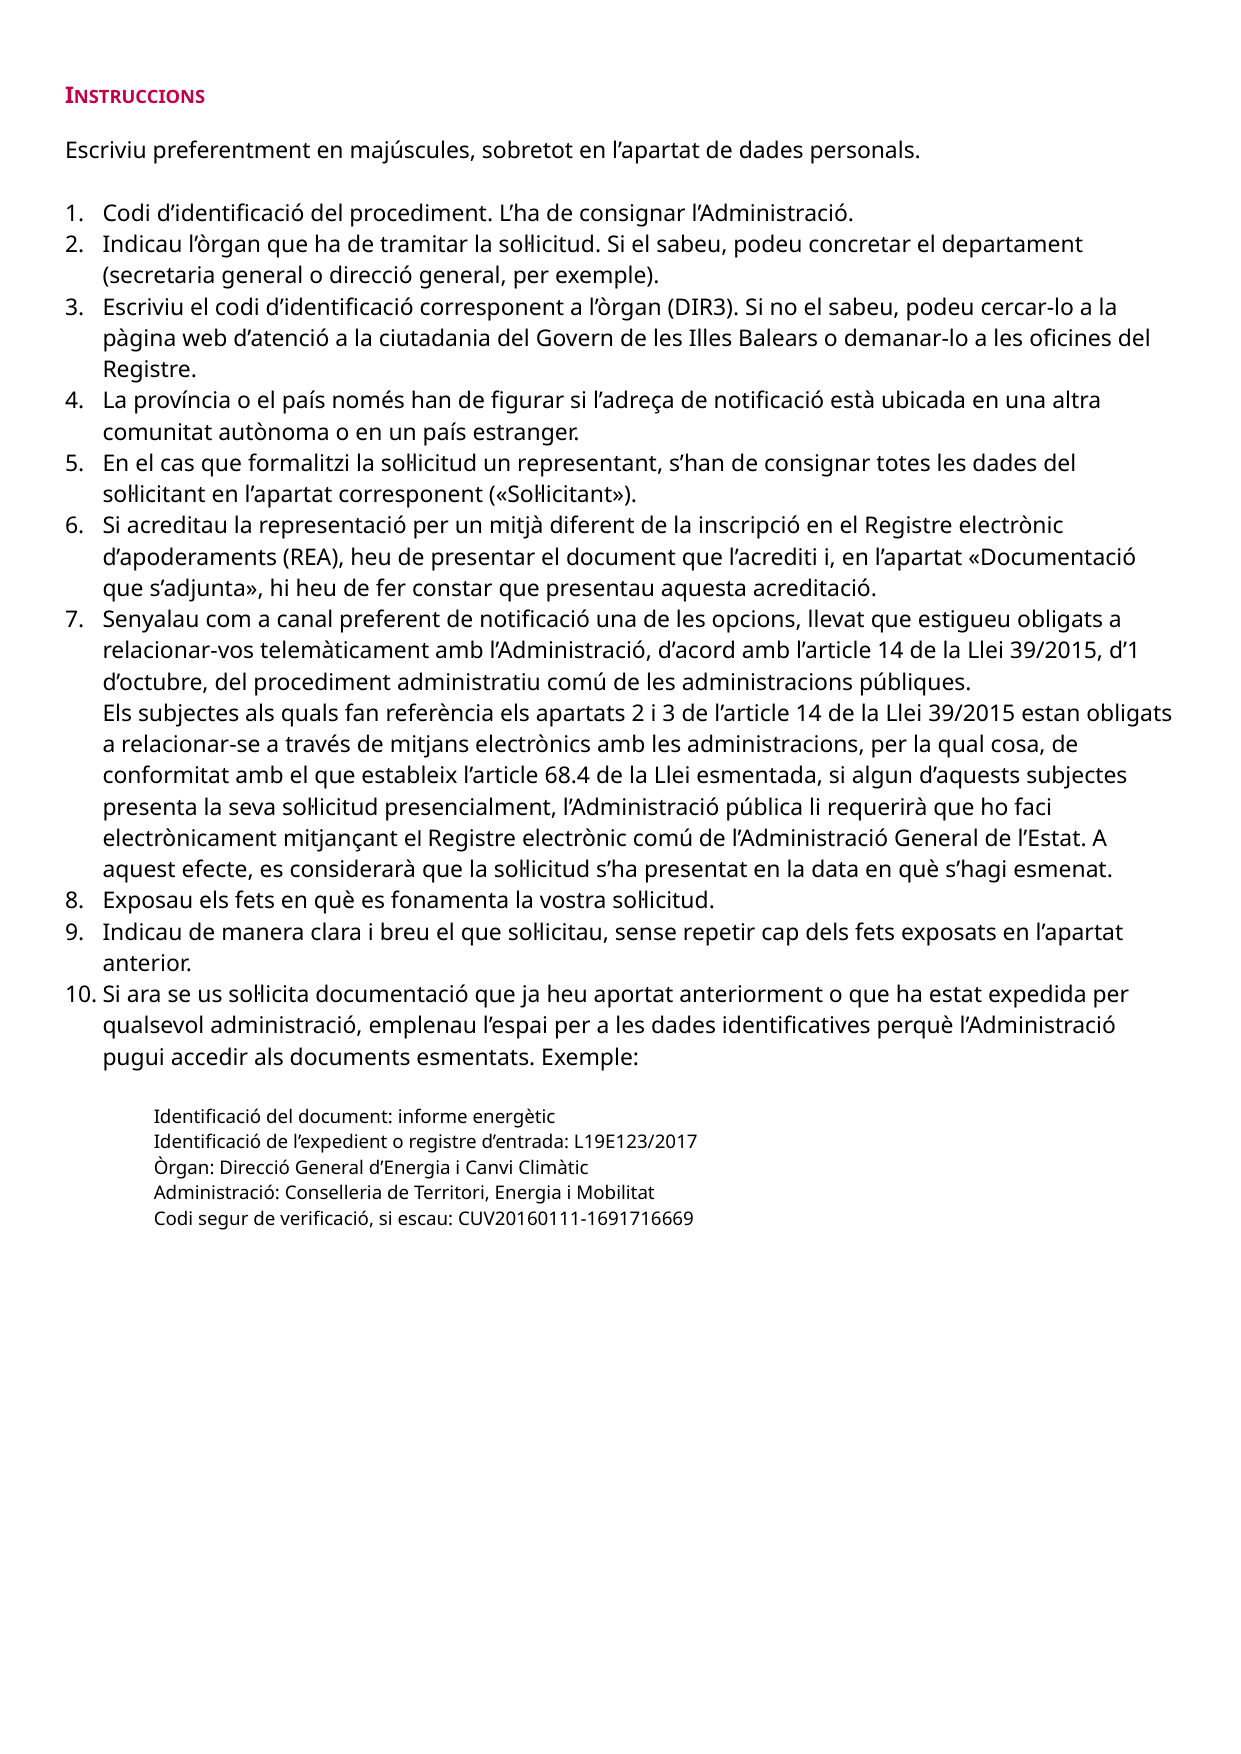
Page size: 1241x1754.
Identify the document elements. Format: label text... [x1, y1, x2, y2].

table_header Instruccions [59, 73, 1181, 128]
table_cell Escriviu preferentment en majúscules, sobretot en l’apartat de dades personals. Codi d’identificació del procediment. L’ha de consignar l’Administració. Indicau l’òrgan que ha de tramitar la sol·licitud. Si el sabeu, podeu concretar el departament (secretaria general o direcció general, per exemple). Escriviu el codi d’identificació corresponent a l’òrgan (DIR3). Si no el sabeu, podeu cercar-lo a la pàgina web d’atenció a la ciutadania del Govern de les Illes Balears o demanar-lo a les oficines del Registre. La província o el país només han de figurar si l’adreça de notificació està ubicada en una altra comunitat autònoma o en un país estranger. En el cas que formalitzi la sol·licitud un representant, s’han de consignar totes les dades del sol·licitant en l’apartat corresponent («Sol·licitant»). Si acreditau la representació per un mitjà diferent de la inscripció en el Registre electrònic d’apoderaments (REA), heu de presentar el document que l’acrediti i, en l’apartat «Documentació que s’adjunta», hi heu de fer constar que presentau aquesta acreditació. Senyalau com a canal preferent de notificació una de les opcions, llevat que estigueu obligats a relacionar-vos telemàticament amb l’Administració, d’acord amb l’article 14 de la Llei 39/2015, d’1 d’octubre, del procediment administratiu comú de les administracions públiques. Els subjectes als quals fan referència els apartats 2 i 3 de l’article 14 de la Llei 39/2015 estan obligats a relacionar-se a través de mitjans electrònics amb les administracions, per la qual cosa, de conformitat amb el que estableix l’article 68.4 de la Llei esmentada, si algun d’aquests subjectes presenta la seva sol·licitud presencialment, l’Administració pública li requerirà que ho faci electrònicament mitjançant el Registre electrònic comú de l’Administració General de l’Estat. A aquest efecte, es considerarà que la sol·licitud s’ha presentat en la data en què s’hagi esmenat. Exposau els fets en què es fonamenta la vostra sol·licitud. Indicau de manera clara i breu el que sol·licitau, sense repetir cap dels fets exposats en l’apartat anterior. Si ara se us sol·licita documentació que ja heu aportat anteriorment o que ha estat expedida per qualsevol administració, emplenau l’espai per a les dades identificatives perquè l’Administració pugui accedir als documents esmentats. Exemple: Identificació del document: informe energètic Identificació de l’expedient o registre d’entrada: L19E123/2017 Òrgan: Direcció General d’Energia i Canvi Climàtic Administració: Conselleria de Territori, Energia i Mobilitat Codi segur de verificació, si escau: CUV20160111-1691716669 [59, 129, 1181, 1236]
